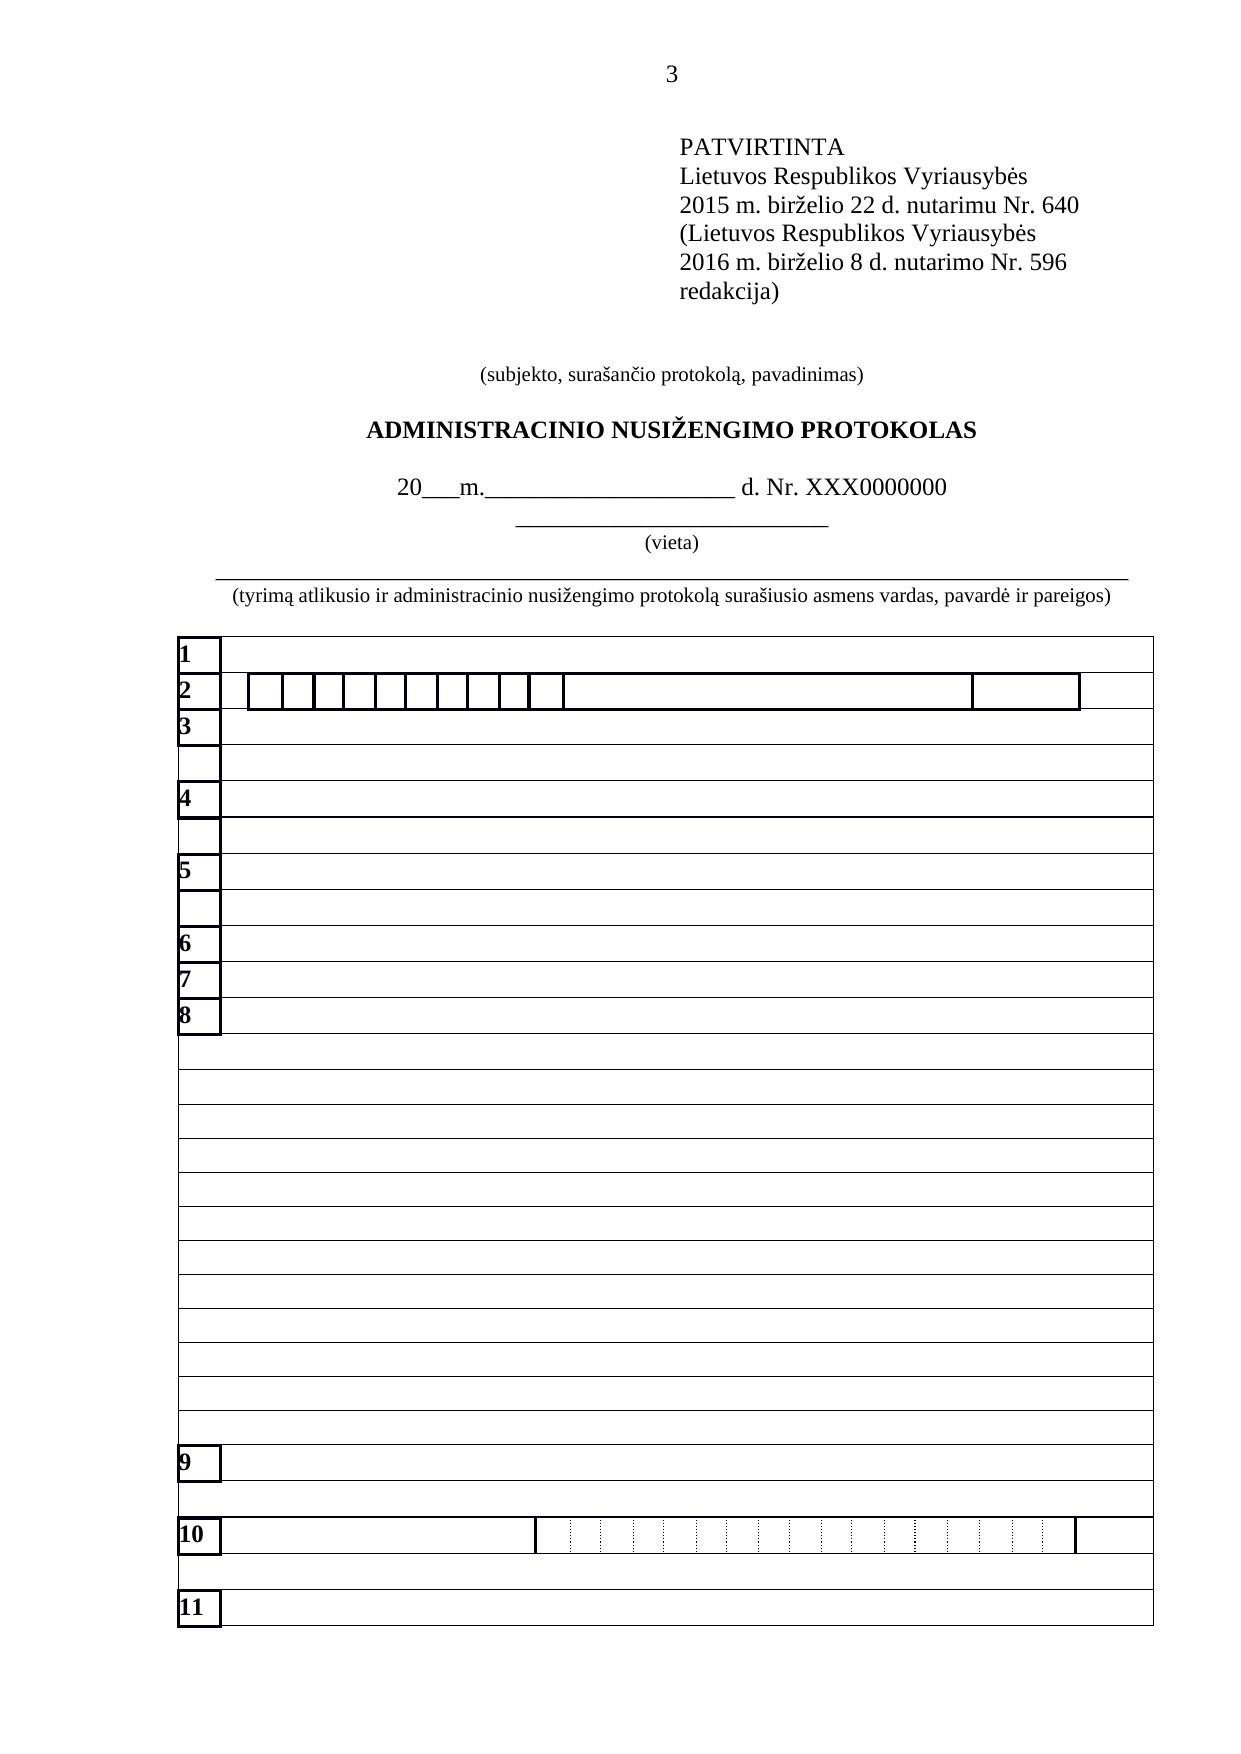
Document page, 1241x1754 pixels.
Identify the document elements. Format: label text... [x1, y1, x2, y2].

table_cell [179, 820, 219, 852]
text ADMINISTRACINIO NUSIŽENGIMO PROTOKOLAS [177, 415, 1166, 444]
table_cell [222, 998, 1153, 1033]
table_cell [179, 1554, 1153, 1589]
table_cell [179, 1139, 1153, 1172]
table_cell [179, 1481, 1153, 1516]
table_cell [222, 890, 1153, 925]
table_cell [222, 709, 1153, 744]
table_cell [180, 892, 219, 925]
table_cell [948, 1518, 980, 1552]
text PATVIRTINTA Lietuvos Respublikos Vyriausybės 2015 m. birželio 22 d. nutarimu Nr. 640 (Lietuvos Respublikos Vyriausybės 2016 m. birželio 8 d. nutarimo Nr. 596 redakcija) [679, 132, 1166, 305]
table_cell [501, 675, 527, 708]
table_cell [222, 745, 1153, 780]
table_cell [179, 1241, 1153, 1274]
table_cell [565, 675, 971, 708]
table_cell [885, 1518, 915, 1552]
table_cell [407, 675, 436, 708]
table_cell [1043, 1518, 1074, 1552]
table_cell [1081, 673, 1153, 708]
table_cell [1013, 1518, 1043, 1552]
table_cell [439, 675, 466, 708]
table_cell [284, 675, 312, 708]
table_cell [852, 1518, 884, 1552]
table_cell [571, 1518, 601, 1552]
table_cell [664, 1518, 696, 1552]
table_cell [179, 1173, 1153, 1206]
table_cell 5 [180, 856, 219, 889]
table_cell 7 [180, 964, 219, 997]
table_cell [222, 1445, 1153, 1480]
table_cell [179, 1377, 1153, 1410]
table_cell [179, 1207, 1153, 1240]
table_cell 10 [180, 1520, 219, 1552]
table_cell 9 [180, 1447, 219, 1480]
text (subjekto, surašančio protokolą, pavadinimas) [177, 362, 1166, 386]
table_cell [980, 1518, 1012, 1552]
table_cell 11 [180, 1592, 219, 1625]
table_cell [974, 675, 1078, 708]
table_cell [222, 673, 247, 708]
table_cell [179, 1275, 1153, 1308]
table_cell [822, 1518, 852, 1552]
table_cell [726, 1518, 759, 1552]
text (vieta) [177, 530, 1166, 554]
table_cell 4 [180, 783, 219, 816]
table_cell [696, 1518, 726, 1552]
table_cell [222, 818, 1153, 852]
table_cell [537, 1518, 571, 1552]
table_header [222, 637, 1153, 672]
table_cell [179, 1034, 1153, 1069]
table_cell [1077, 1518, 1153, 1552]
table_cell [222, 926, 1153, 961]
text (tyrimą atlikusio ir administracinio nusižengimo protokolą surašiusio asmens vardas, pavardė ir pareigos) [177, 583, 1166, 607]
table_cell [179, 1070, 1153, 1103]
table_cell [316, 675, 342, 708]
table_cell [222, 962, 1153, 997]
table_cell [531, 675, 562, 708]
table_cell [915, 1518, 947, 1552]
table_cell [179, 747, 219, 780]
table_cell 6 [180, 928, 219, 961]
table_cell [759, 1518, 789, 1552]
table_cell [222, 1518, 534, 1552]
table_cell [377, 675, 404, 708]
text _________________________________________________________________________ [177, 554, 1166, 583]
text 20___m.____________________ d. Nr. XXX0000000 [177, 472, 1166, 501]
table_header 1 [180, 639, 219, 672]
table_cell [345, 675, 374, 708]
table_cell 8 [180, 1000, 219, 1033]
table_cell [222, 781, 1153, 816]
table_cell [179, 1105, 1153, 1137]
table_cell 3 [180, 711, 219, 744]
table_cell [222, 854, 1153, 889]
table_cell [179, 1309, 1153, 1342]
table_cell [179, 1343, 1153, 1376]
table_cell [179, 1411, 1153, 1444]
table_cell [222, 1590, 1153, 1625]
table_cell [633, 1518, 663, 1552]
text _________________________ [177, 501, 1166, 530]
table_cell [250, 675, 281, 708]
table_cell [601, 1518, 633, 1552]
table_cell 2 [180, 675, 219, 708]
table_cell [789, 1518, 822, 1552]
table_cell [469, 675, 498, 708]
